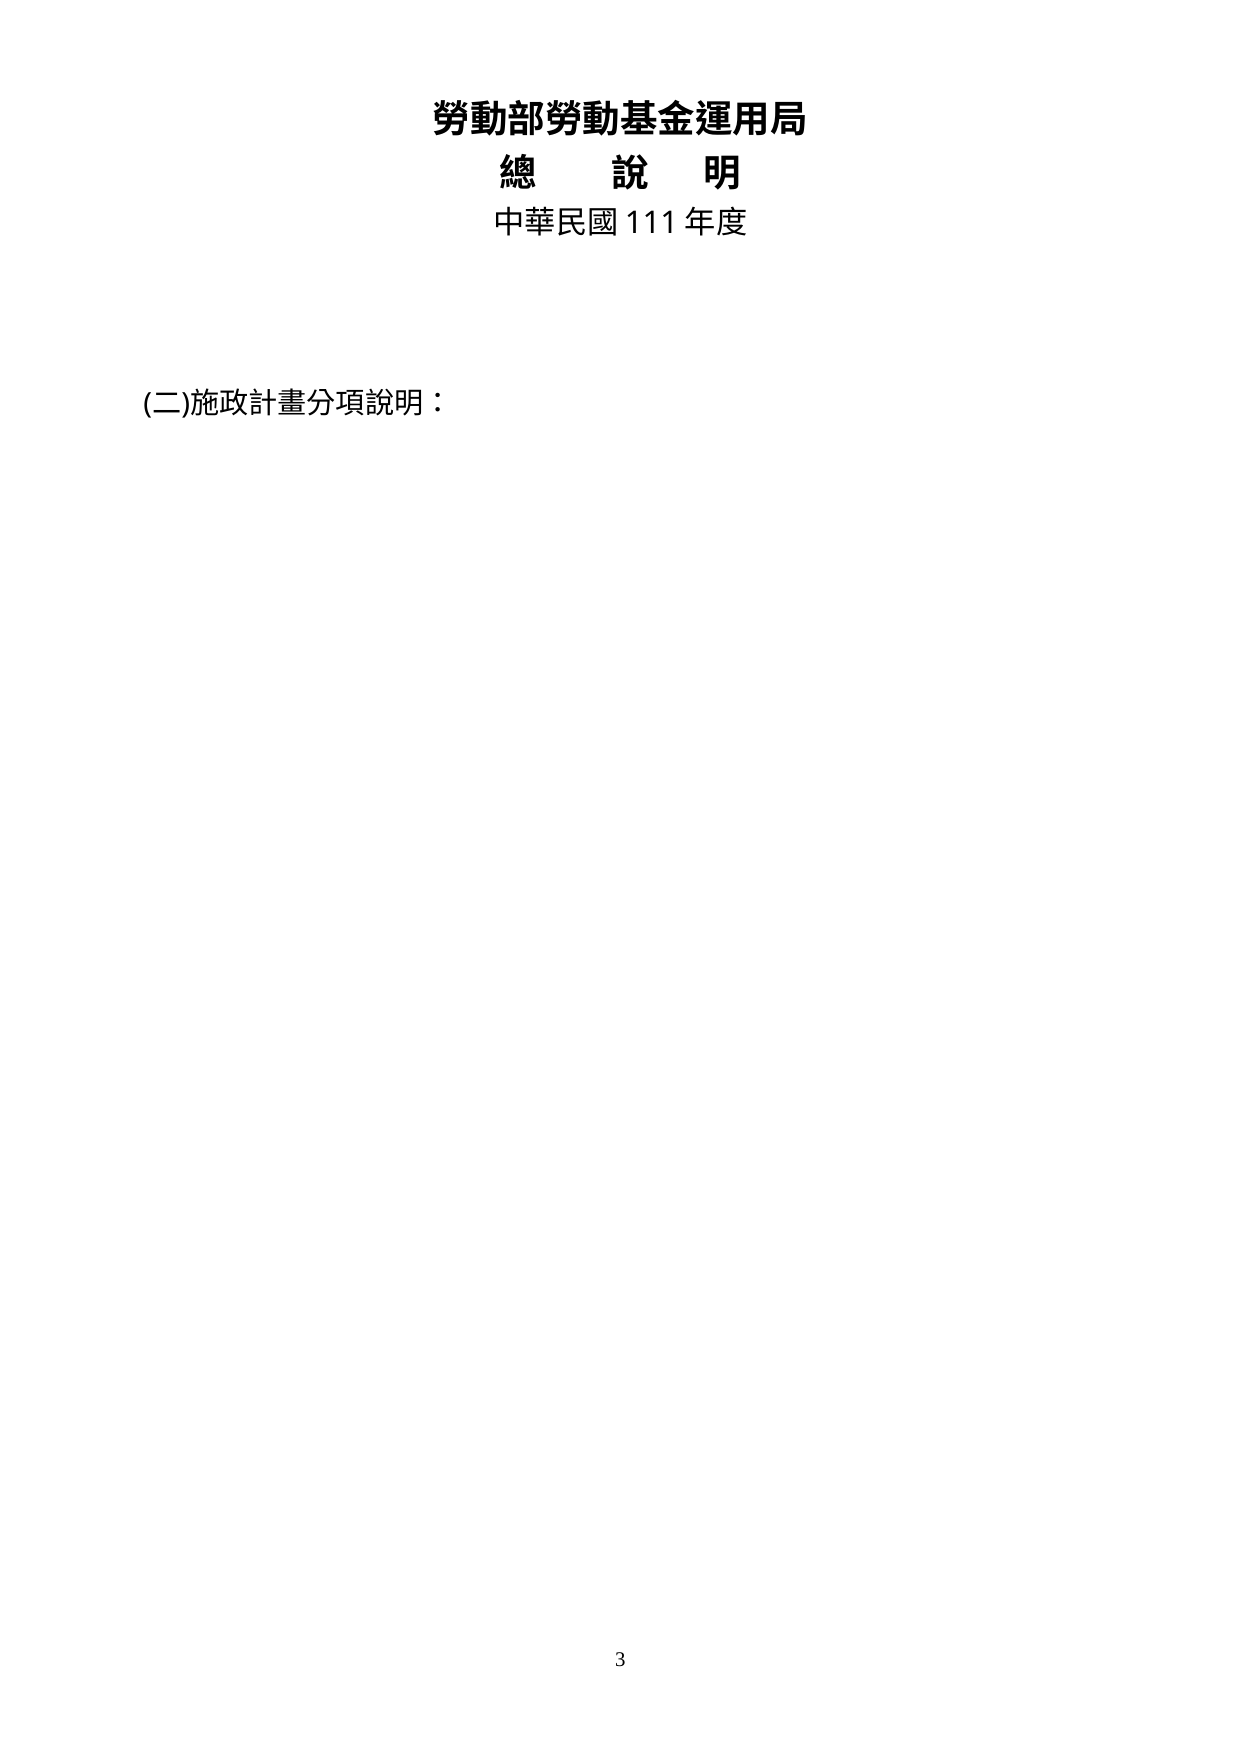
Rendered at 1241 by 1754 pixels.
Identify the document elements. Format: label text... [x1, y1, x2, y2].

text (二)施政計畫分項說明： [143, 377, 1122, 423]
